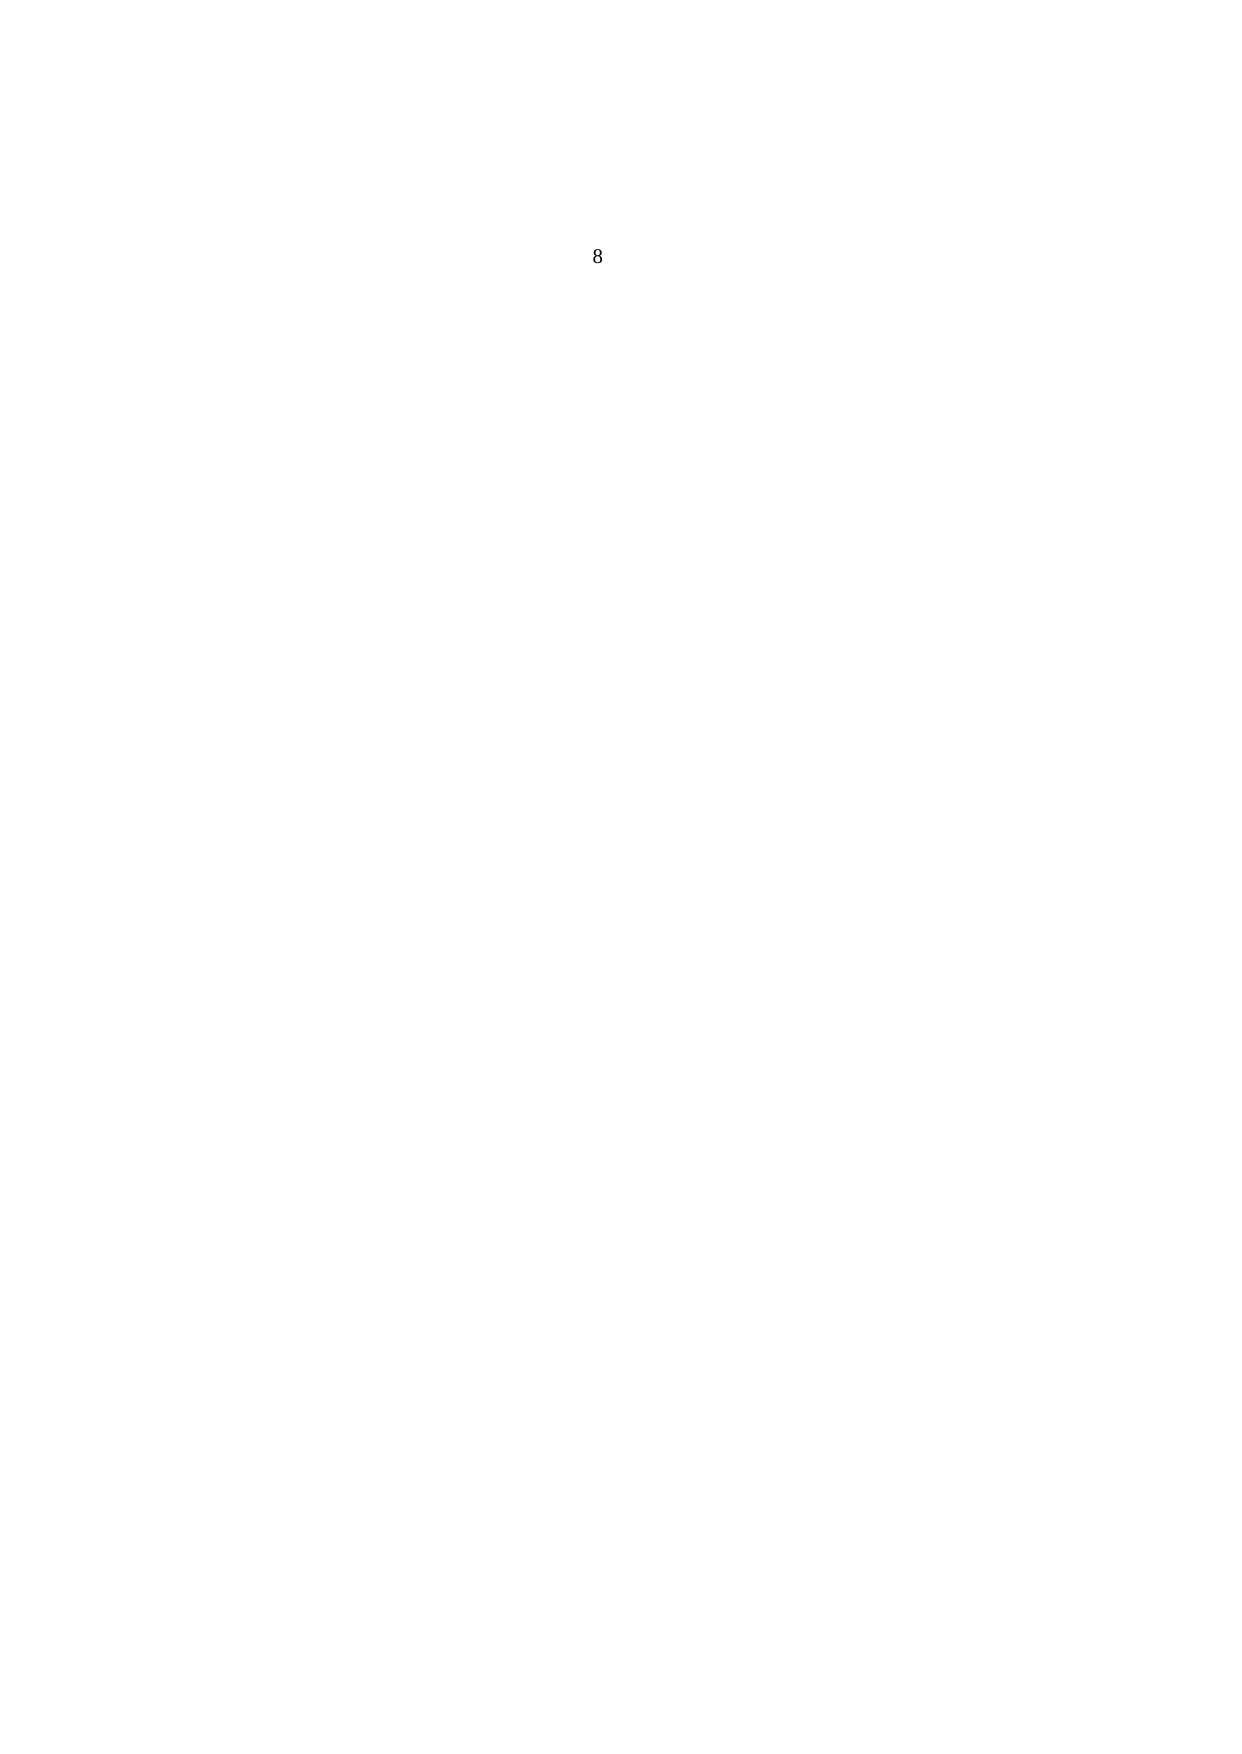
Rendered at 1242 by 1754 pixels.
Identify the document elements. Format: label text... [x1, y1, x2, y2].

text 8 [100, 244, 1095, 268]
